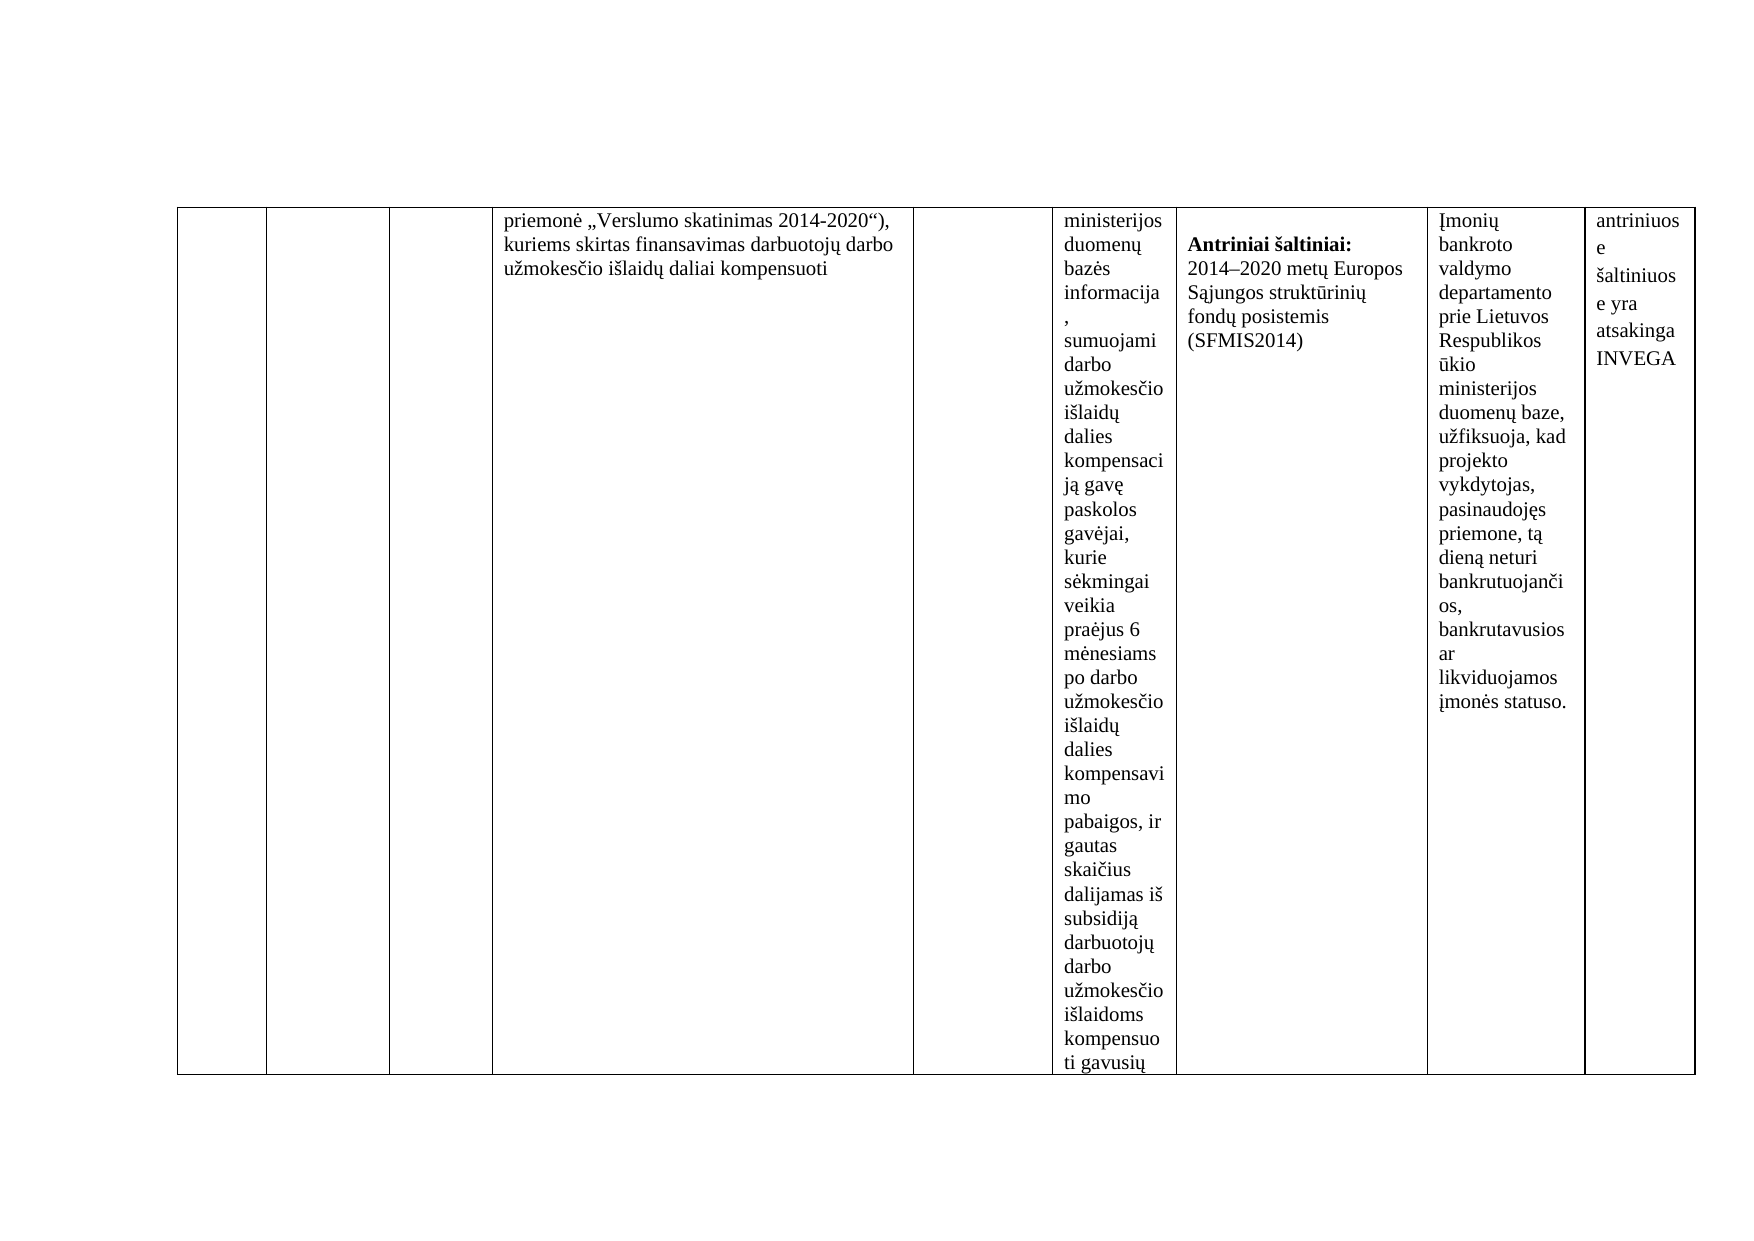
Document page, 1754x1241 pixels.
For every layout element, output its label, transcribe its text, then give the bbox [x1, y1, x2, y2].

table_cell ministerijos duomenų bazės informacija, sumuojami darbo užmokesčio išlaidų dalies kompensaciją gavę paskolos gavėjai, kurie sėkmingai veikia praėjus 6 mėnesiams po darbo užmokesčio išlaidų dalies kompensavimo pabaigos, ir gautas skaičius dalijamas iš subsidiją darbuotojų darbo užmokesčio išlaidoms kompensuoti gavusių [1053, 208, 1176, 1074]
table_cell priemonė „Verslumo skatinimas 2014-2020“), kuriems skirtas finansavimas darbuotojų darbo užmokesčio išlaidų daliai kompensuoti [493, 208, 913, 1074]
table_cell [267, 208, 389, 1074]
table_cell [914, 208, 1052, 1074]
table_cell [390, 208, 492, 1074]
table_cell Įmonių bankroto valdymo departamento prie Lietuvos Respublikos ūkio ministerijos duomenų baze, užfiksuoja, kad projekto vykdytojas, pasinaudojęs priemone, tą dieną neturi bankrutuojančios, bankrutavusios ar likviduojamos įmonės statuso. [1428, 208, 1584, 1074]
table_cell Antriniai šaltiniai: 2014–2020 metų Europos Sąjungos struktūrinių fondų posistemis (SFMIS2014) [1177, 208, 1427, 1074]
table_cell [178, 208, 266, 1074]
table_cell antriniuose šaltiniuose yra atsakinga INVEGA [1586, 208, 1694, 1074]
